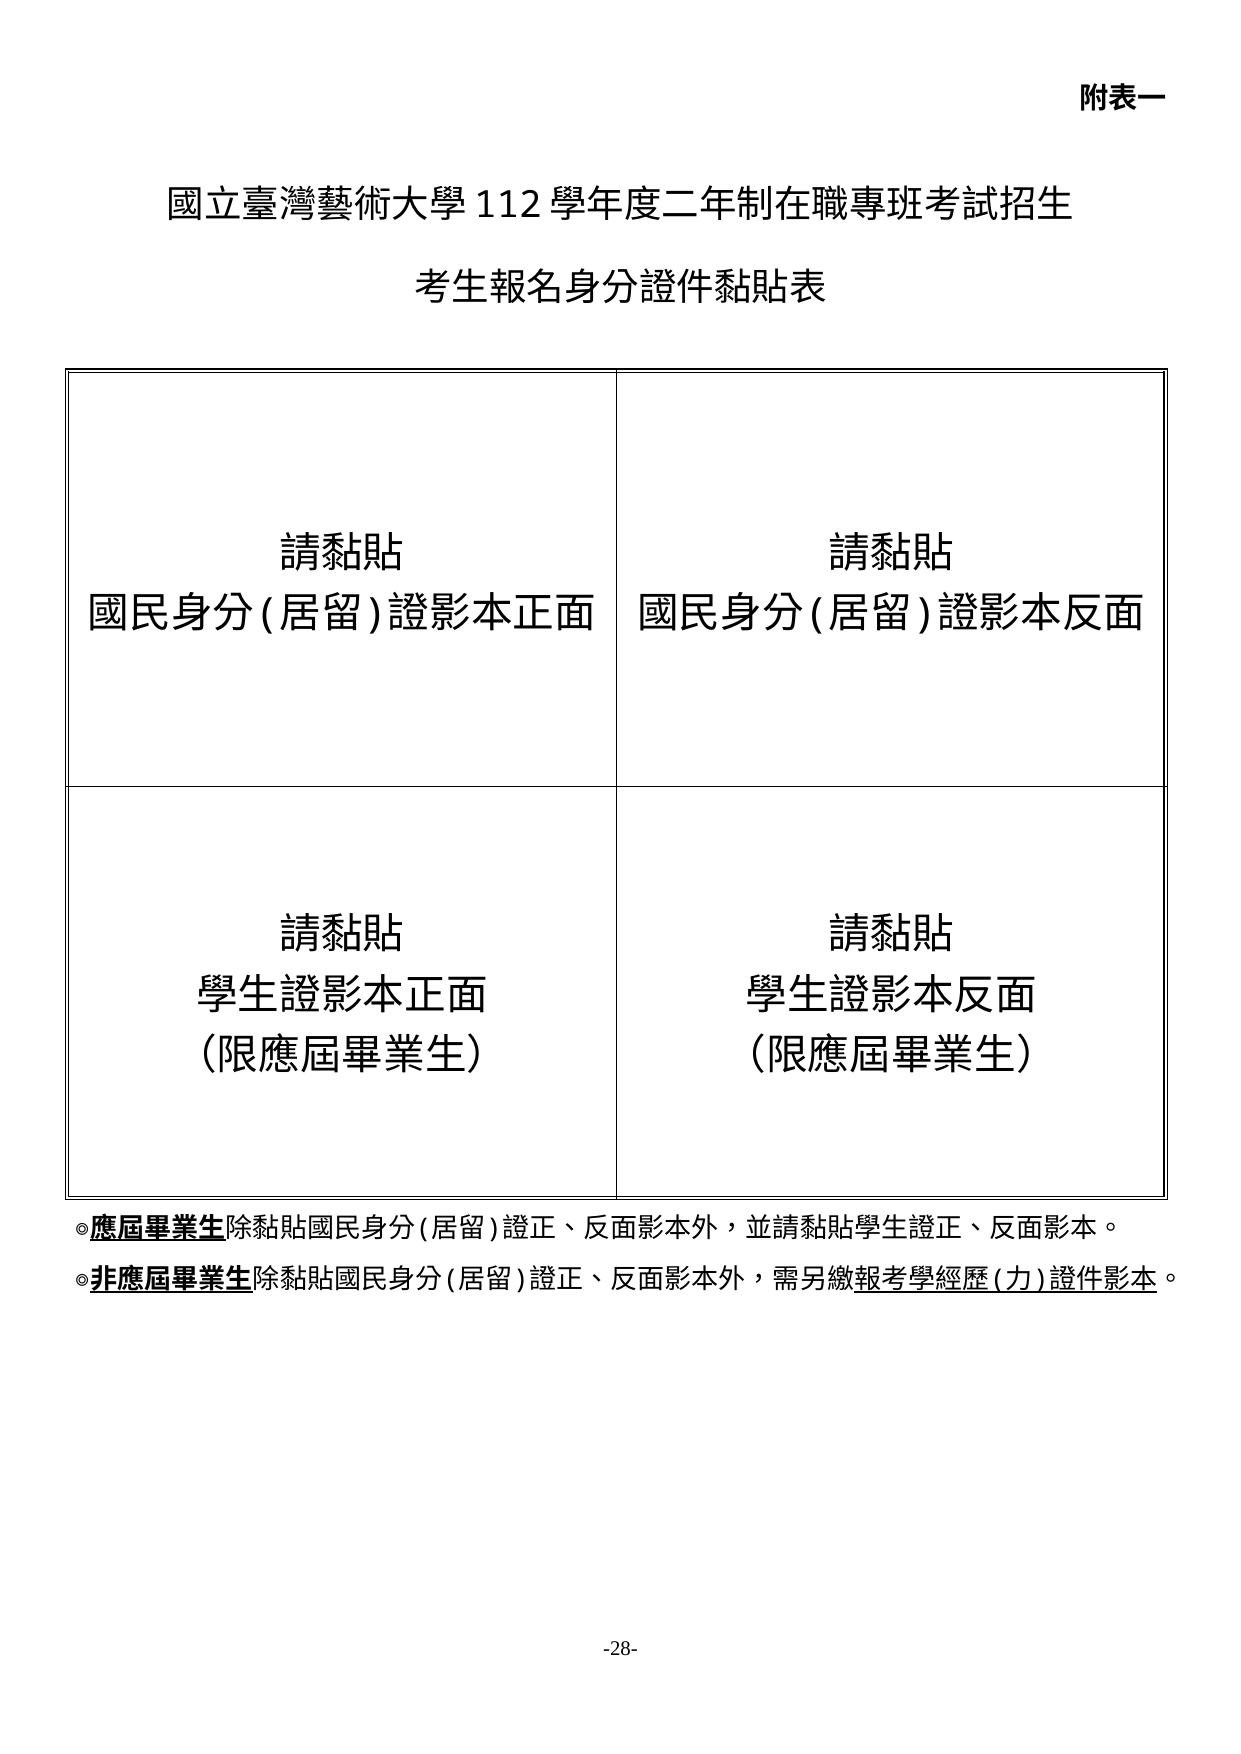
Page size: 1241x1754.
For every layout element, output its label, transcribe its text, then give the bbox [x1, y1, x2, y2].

text 考生報名身分證件黏貼表 [74, 257, 1167, 312]
table_header 請黏貼 國民身分(居留)證影本反面 [617, 373, 1163, 786]
text 國立臺灣藝術大學112學年度二年制在職專班考試招生 [74, 174, 1167, 228]
table_cell 請黏貼 學生證影本正面 （限應屆畢業生） [69, 787, 616, 1196]
text 附表一 [74, 75, 1167, 117]
text ◎非應屆畢業生除黏貼國民身分(居留)證正、反面影本外，需另繳報考學經歷(力)證件影本。 [74, 1258, 1167, 1296]
table_cell 請黏貼 學生證影本反面 （限應屆畢業生） [617, 787, 1163, 1196]
text ◎應屆畢業生除黏貼國民身分(居留)證正、反面影本外，並請黏貼學生證正、反面影本。 [74, 1207, 1167, 1245]
table_header 請黏貼 國民身分(居留)證影本正面 [69, 373, 616, 786]
